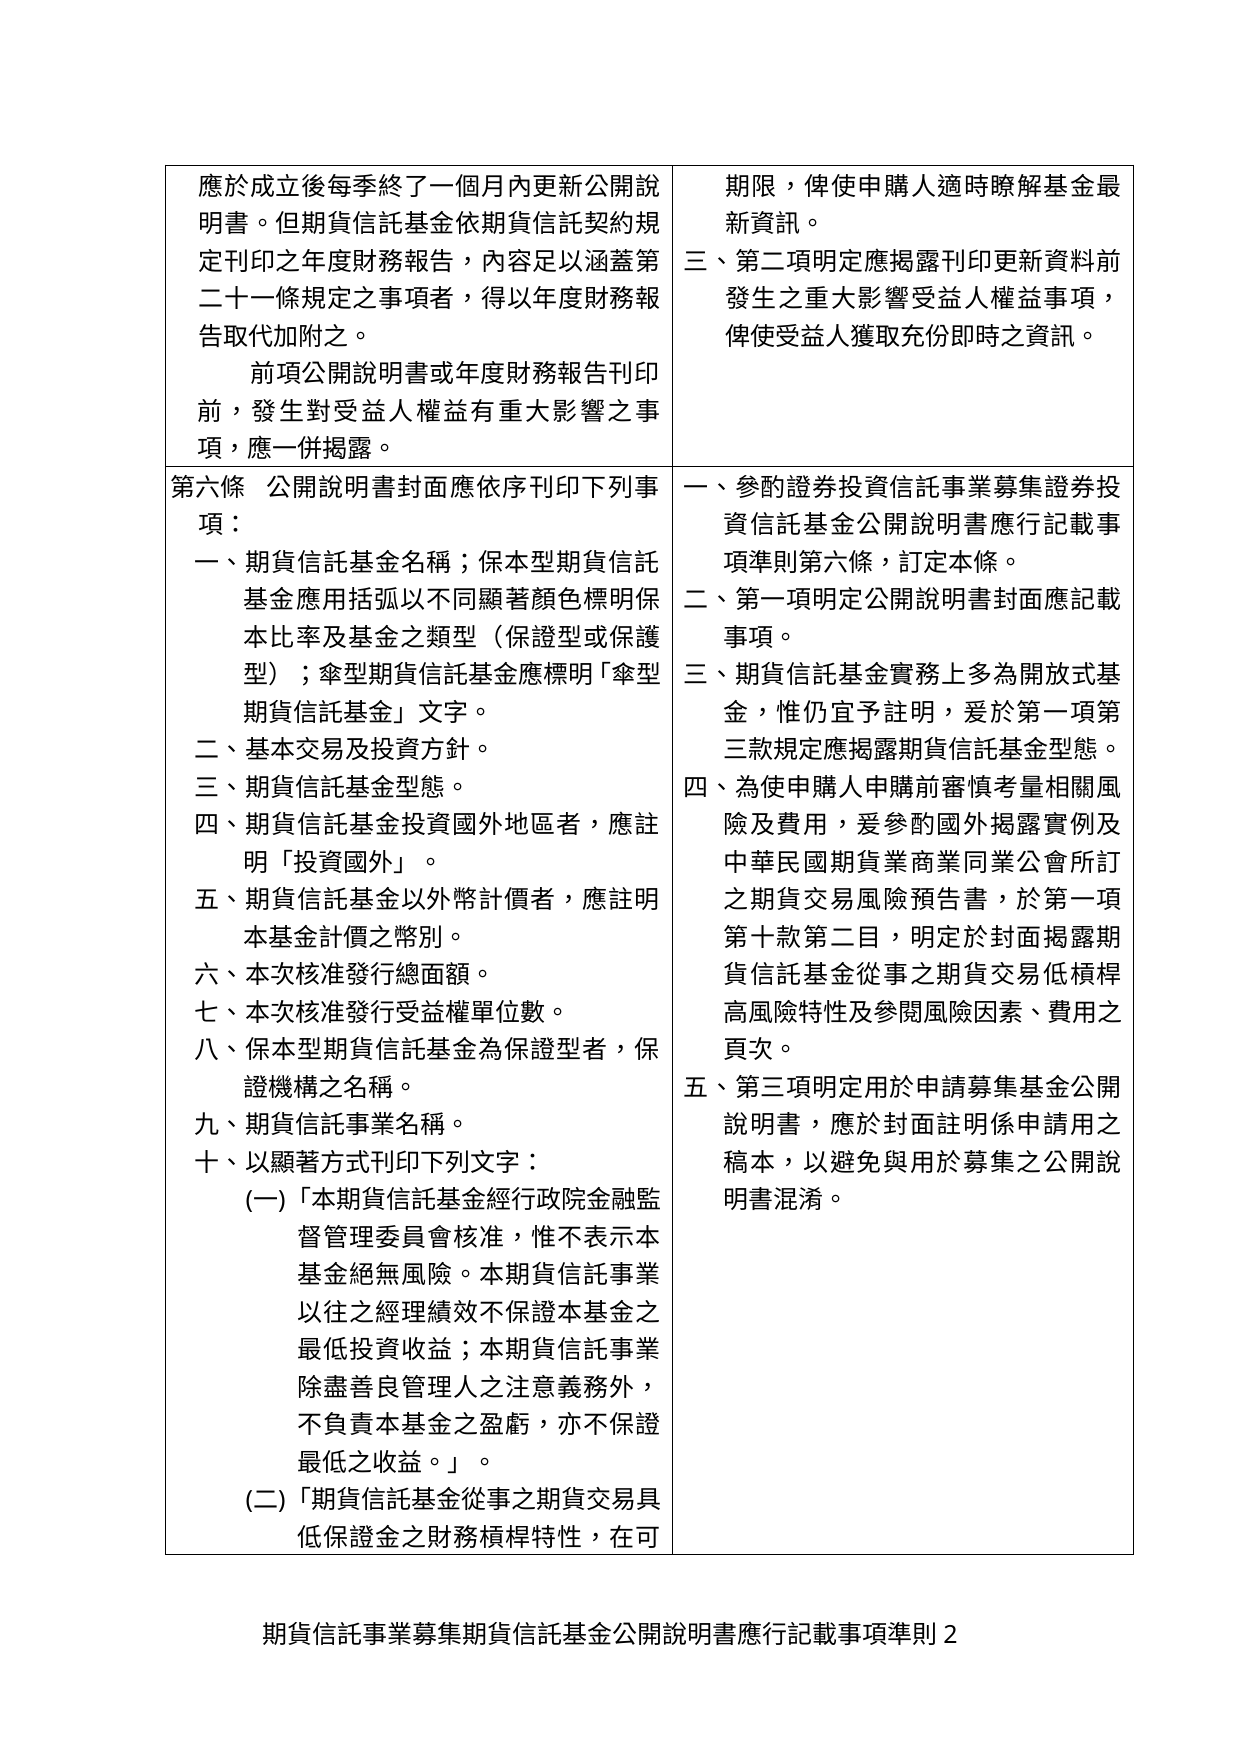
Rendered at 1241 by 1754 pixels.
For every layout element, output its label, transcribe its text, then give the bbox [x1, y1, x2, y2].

table_cell 一、參酌證券投資信託事業募集證券投資信託基金公開說明書應行記載事項準則第六條，訂定本條。 二、第一項明定公開說明書封面應記載事項。 三、期貨信託基金實務上多為開放式基金，惟仍宜予註明，爰於第一項第三款規定應揭露期貨信託基金型態。 四、為使申購人申購前審慎考量相關風險及費用，爰參酌國外揭露實例及中華民國期貨業商業同業公會所訂之期貨交易風險預告書，於第一項第十款第二目，明定於封面揭露期貨信託基金從事之期貨交易低槓桿高風險特性及參閱風險因素、費用之頁次。 五、第三項明定用於申請募集基金公開說明書，應於封面註明係申請用之稿本，以避免與用於募集之公開說明書混淆。 [673, 467, 1133, 1554]
table_cell 期限，俾使申購人適時瞭解基金最新資訊。 三、第二項明定應揭露刊印更新資料前發生之重大影響受益人權益事項，俾使受益人獲取充份即時之資訊。 [673, 166, 1133, 466]
table_cell 公開說明書封面應依序刊印下列事項： 期貨信託基金名稱；保本型期貨信託基金應用括弧以不同顯著顏色標明保本比率及基金之類型（保證型或保護型）；傘型期貨信託基金應標明「傘型期貨信託基金」文字。 基本交易及投資方針。 期貨信託基金型態。 期貨信託基金投資國外地區者，應註明「投資國外」。 期貨信託基金以外幣計價者，應註明本基金計價之幣別。 本次核准發行總面額。 本次核准發行受益權單位數。 保本型期貨信託基金為保證型者，保證機構之名稱。 期貨信託事業名稱。 以顯著方式刊印下列文字： 「本期貨信託基金經行政院金融監督管理委員會核准，惟不表示本基金絕無風險。本期貨信託事業以往之經理績效不保證本基金之最低投資收益；本期貨信託事業除盡善良管理人之注意義務外，不負責本基金之盈虧，亦不保證最低之收益。」。 「期貨信託基金從事之期貨交易具低保證金之財務槓桿特性，在可能產生極大利潤的同時也可能產生極大的損失，致基金受益權單位淨資產價值大幅增減，投資人投資基金前，應審慎考慮本身的財務能力及經濟狀況是否適合於這種投資，並詳讀本公開說明書及至少考量第__頁開始載示之風險因素、第__頁買回開始日、第__頁短線交易及第__頁損益兩平估計等事項。」。 保本型期貨信託基金為保證型者，應刊印「本期貨信託基金經行政院金融監督管理委員會核准，惟不表示本基金絕無風險。投資人持有本基金至到期日時，始可享有__％的本金保證。投資人於到期日前買回者或有本基金信託契約第__條第__款至第__款應終止之情事者，不在保證範圍，投資人應承擔整個投資期間之相關費用，並依當時淨值計算買回價格。投資人應了解到期日前本基金之淨值可能因市場因素而波動。投資人在進行投資前，應確定已充分瞭解本基金之風險與特性。」等文字。 保本型期貨信託基金為保護型者，應刊印「本期貨信託基金無提供保證機構保證之機制，係透過投資工具達成保護本金之功能。本基金經行政院金融監督管理委員會核准，惟不表示本基金絕無風險。投資人持有本基金至到期日時，始可享有____％的本金保護。投資人於到期日前買回者或有本基金信託契約第___條應提前終止之情事者，不在保護範圍，投資人應承擔整個投資期間之相關費用，並依當時淨值計算買回價格。投資人應了解到期日前本基金之淨值可能因市場因素而波動，因保護並非保證，投資標的之發行人違約或發生信用風險等因素，將無法達到本金保護之效果，投資人在進行投資前，應確定已充分瞭解本基金之風險與特性。」等文字，後段文字並應以加大粗黑字體或不同顏色等特別顯著方式刊印。 本公開說明書之內容如有虛偽或隱匿之情事者，應由本期貨信託事業與負責人及其他曾在公開說明書上簽章者依法負責。 查詢本公開說明書之網址，包括主管機關指定之資訊申報網站之網址及公司揭露公開說明書相關資料之網址。 信託業兼營期貨信託事業對符合一定條件之人募集者，應標明自行保管之字句；信託業兼營期貨信託事業對不特定人募集且經主管機關核准得自行保管期貨信託基金資產者，應標明自行保管及設有信託監察人之字句。 刊印日期。 對符合一定資格條件之人募集期貨信託基金之公開說明書封面免記載前項第十款第三目、第四目及第六目規定事項，惟應以顯著字體標明係對符合一定資格條件之人募集期貨信託基金之公開說明書及「本公開說明書僅適用對符合一定資格條件之人之期貨信託基金募集，相關轉讓限制請詳第_ 頁」。 為申請募集期貨信託基金案件所編製之公開說明書，應於其封面註明係申請用之稿本。 [166, 467, 672, 1554]
table_cell 應於成立後每季終了一個月內更新公開說明書。但期貨信託基金依期貨信託契約規定刊印之年度財務報告，內容足以涵蓋第二十一條規定之事項者，得以年度財務報告取代加附之。 前項公開說明書或年度財務報告刊印前，發生對受益人權益有重大影響之事項，應一併揭露。 [166, 166, 672, 466]
